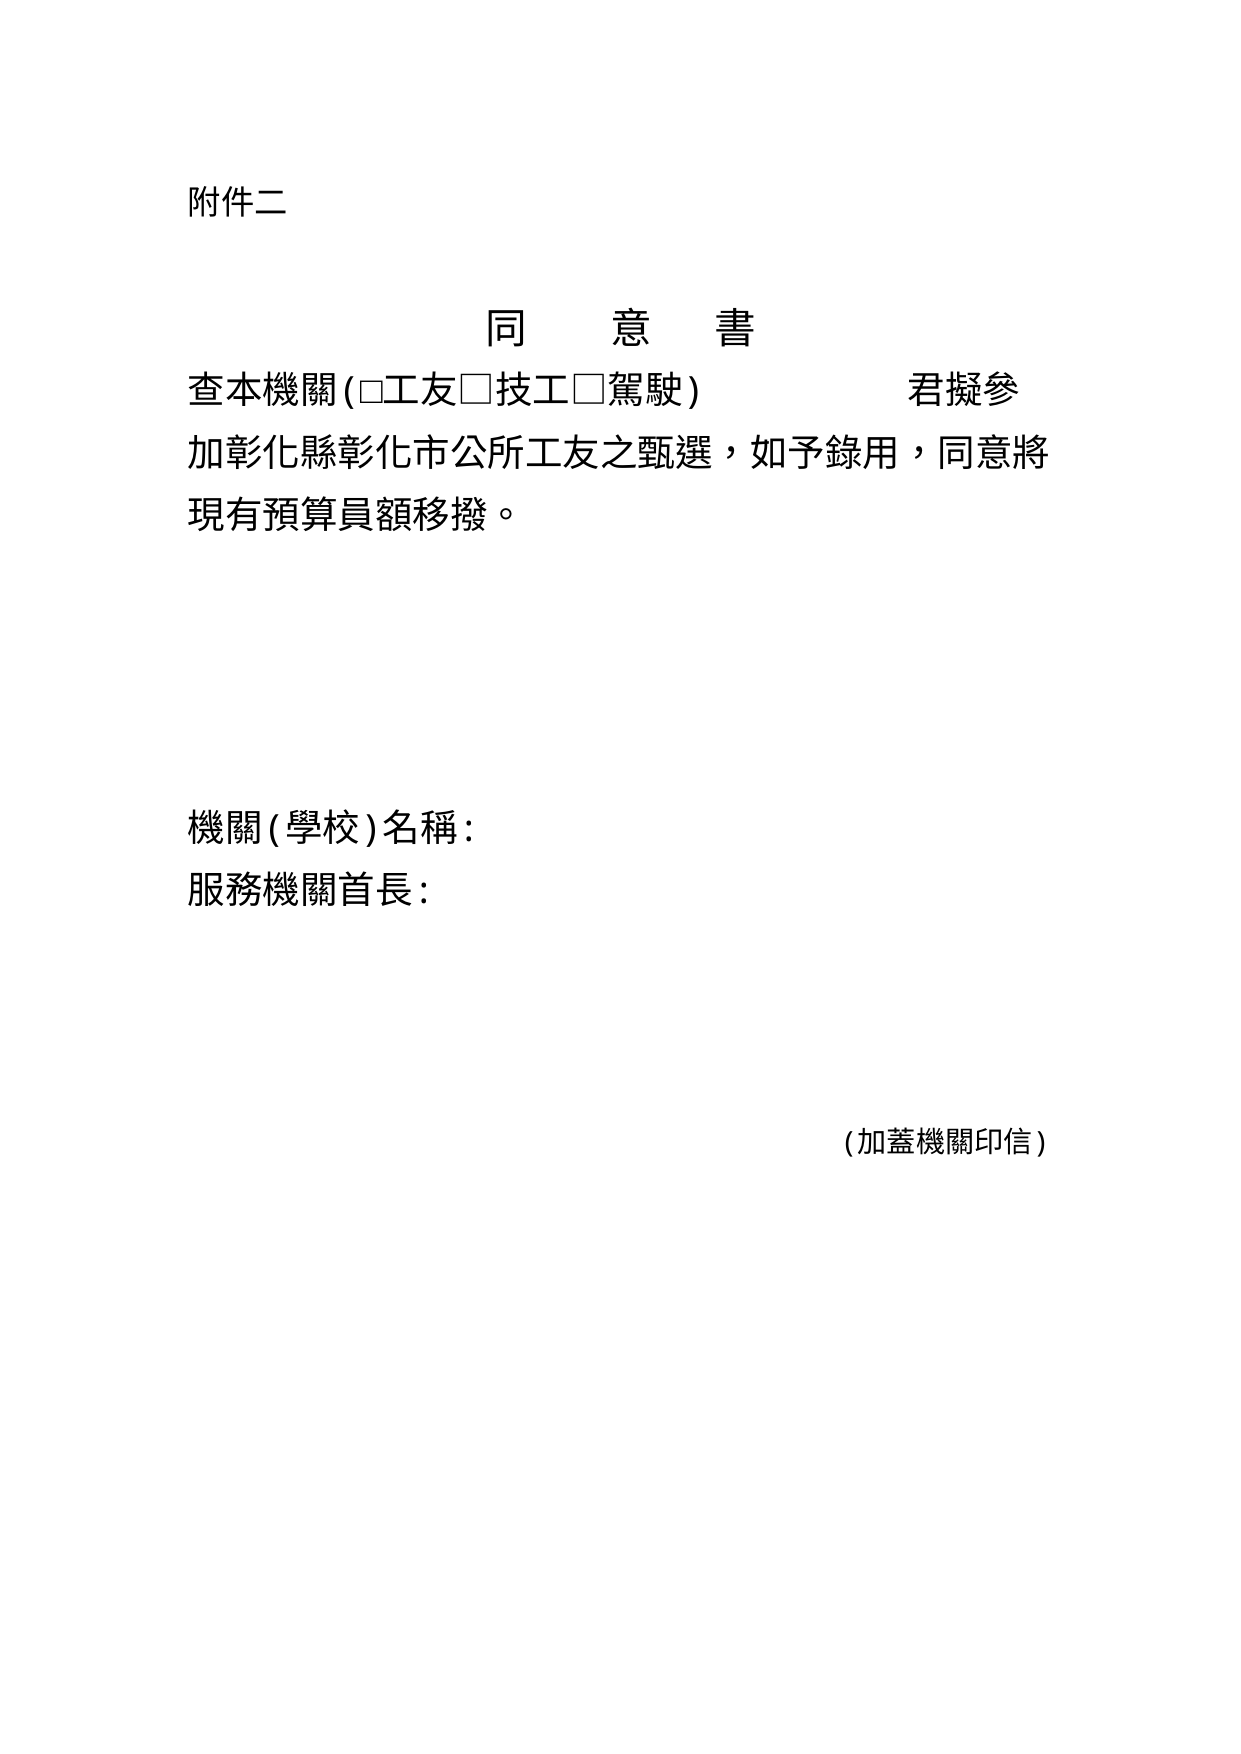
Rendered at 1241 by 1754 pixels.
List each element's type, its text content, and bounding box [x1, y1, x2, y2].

text 機關(學校)名稱: [187, 783, 1053, 846]
text 附件二 [187, 158, 1053, 221]
text 服務機關首長: [187, 846, 1053, 908]
text 查本機關(□工友□技工□駕駛) 君擬參加彰化縣彰化市公所工友之甄選，如予錄用，同意將現有預算員額移撥。 [187, 346, 1053, 533]
text (加蓋機關印信) [187, 1096, 1053, 1158]
text 同 意 書 [187, 283, 1053, 346]
